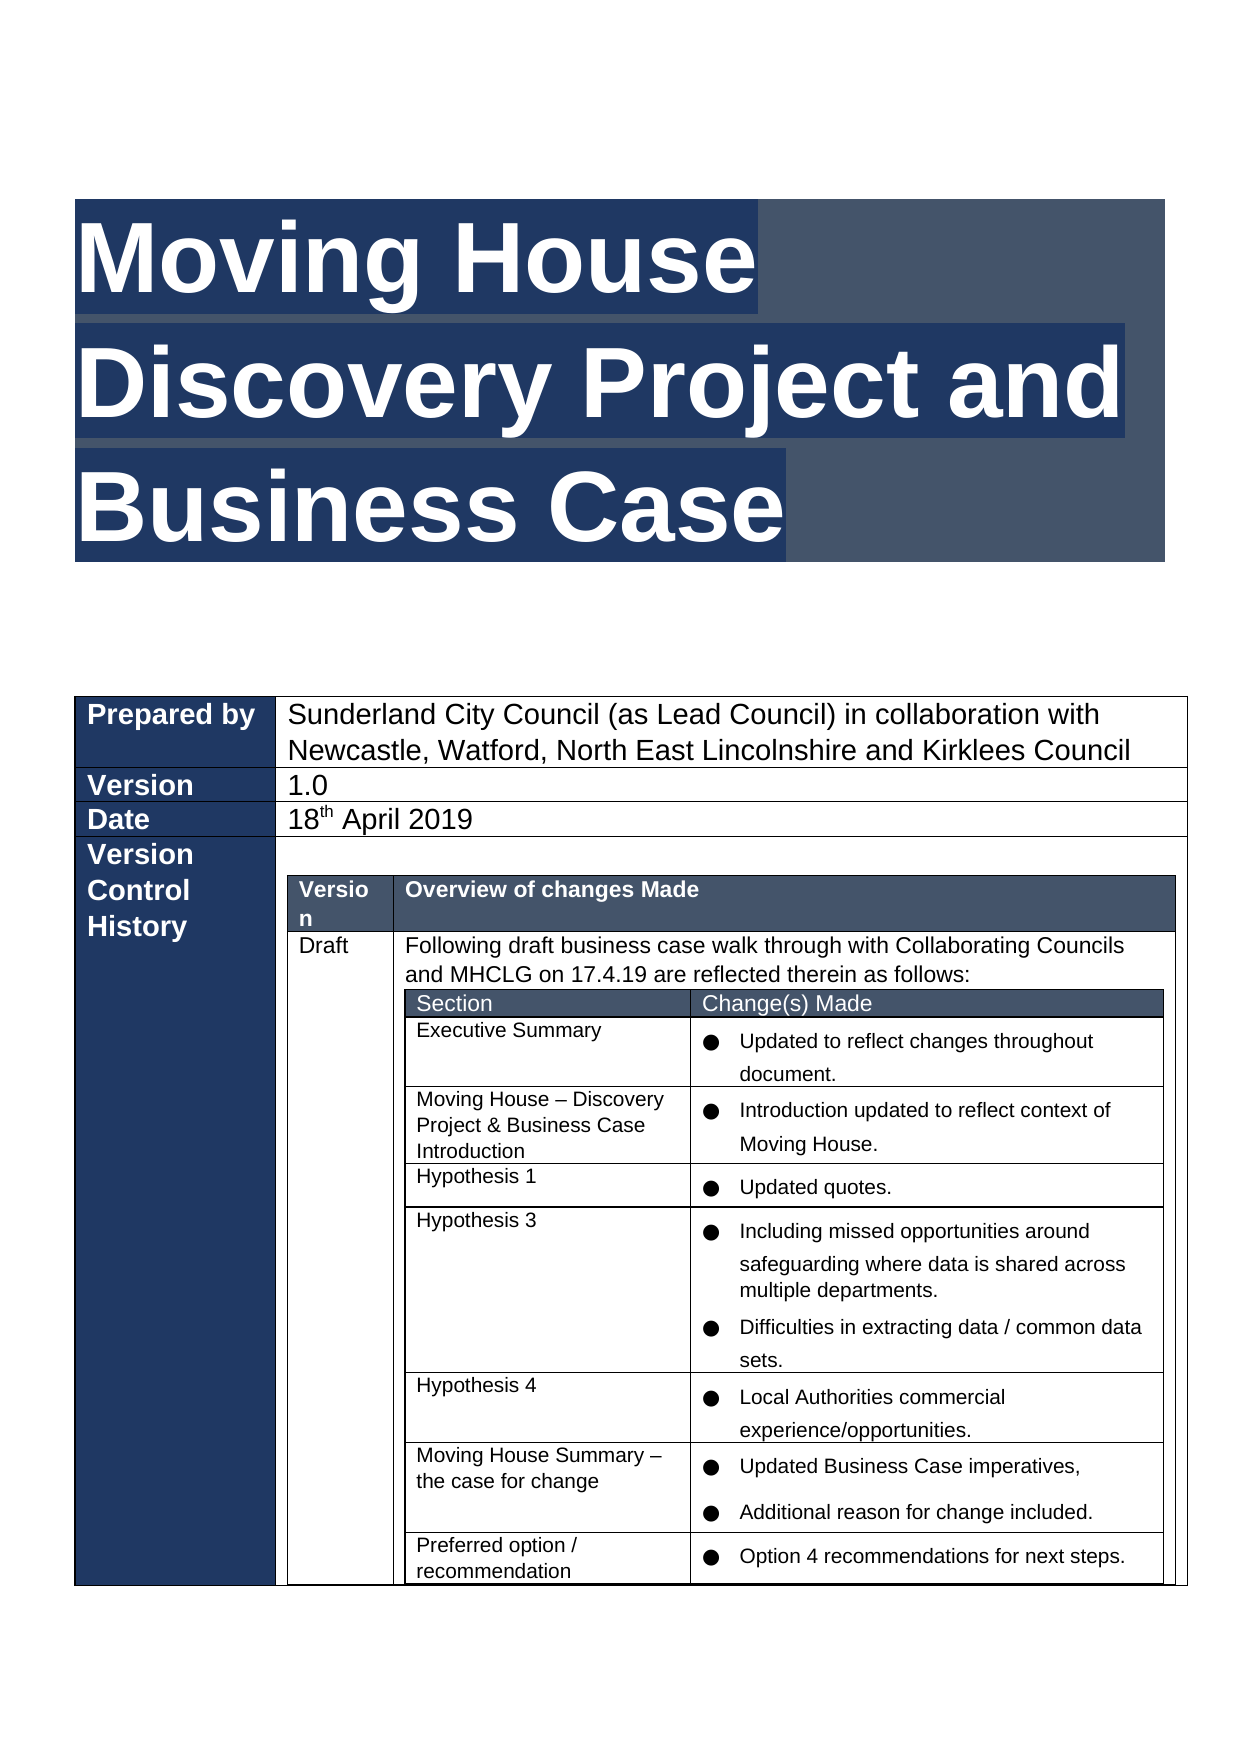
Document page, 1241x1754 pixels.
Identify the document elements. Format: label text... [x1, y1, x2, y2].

table_header Prepared by [76, 697, 275, 767]
table_cell Following draft business case walk through with Collaborating Councils and MHCLG on 17.4.19 are reflected therein as follows: [394, 932, 1175, 1584]
table_cell Version Control History [76, 837, 275, 1585]
table_cell Executive Summary [406, 1018, 690, 1086]
table_cell Moving House – Discovery Project & Business Case Introduction [406, 1087, 690, 1163]
table_cell Option 4 recommendations for next steps. [691, 1533, 1163, 1582]
table_cell Local Authorities commercial experience/opportunities. [691, 1373, 1163, 1442]
table_header Section [406, 990, 690, 1016]
table_cell Updated quotes. [691, 1164, 1163, 1206]
table_header Version [288, 876, 393, 931]
table_cell Hypothesis 4 [406, 1373, 690, 1442]
table_cell Moving House Summary – the case for change [406, 1443, 690, 1532]
table_cell Hypothesis 3 [406, 1208, 690, 1372]
table_cell Including missed opportunities around safeguarding where data is shared across multiple departments. Difficulties in extracting data / common data sets. [691, 1208, 1163, 1372]
table_header Overview of changes Made [394, 876, 1175, 931]
table_cell Introduction updated to reflect context of Moving House. [691, 1087, 1163, 1163]
text Moving House [75, 199, 1165, 314]
table_cell 1.0 [276, 768, 1187, 801]
table_header Change(s) Made [691, 990, 1163, 1016]
table_cell Version [76, 768, 275, 801]
table_cell Updated to reflect changes throughout document. [691, 1018, 1163, 1086]
table_cell Date [76, 802, 275, 836]
text Discovery Project and Business Case [75, 323, 1165, 562]
table_cell Hypothesis 1 [406, 1164, 690, 1206]
table_cell Draft [288, 932, 393, 1584]
table_cell [276, 837, 1187, 1585]
table_cell 18th April 2019 [276, 802, 1187, 836]
table_header Sunderland City Council (as Lead Council) in collaboration with Newcastle, Watford, North East Lincolnshire and Kirklees Council [276, 697, 1187, 767]
table_cell Preferred option / recommendation [406, 1533, 690, 1582]
table_cell Updated Business Case imperatives, Additional reason for change included. [691, 1443, 1163, 1532]
